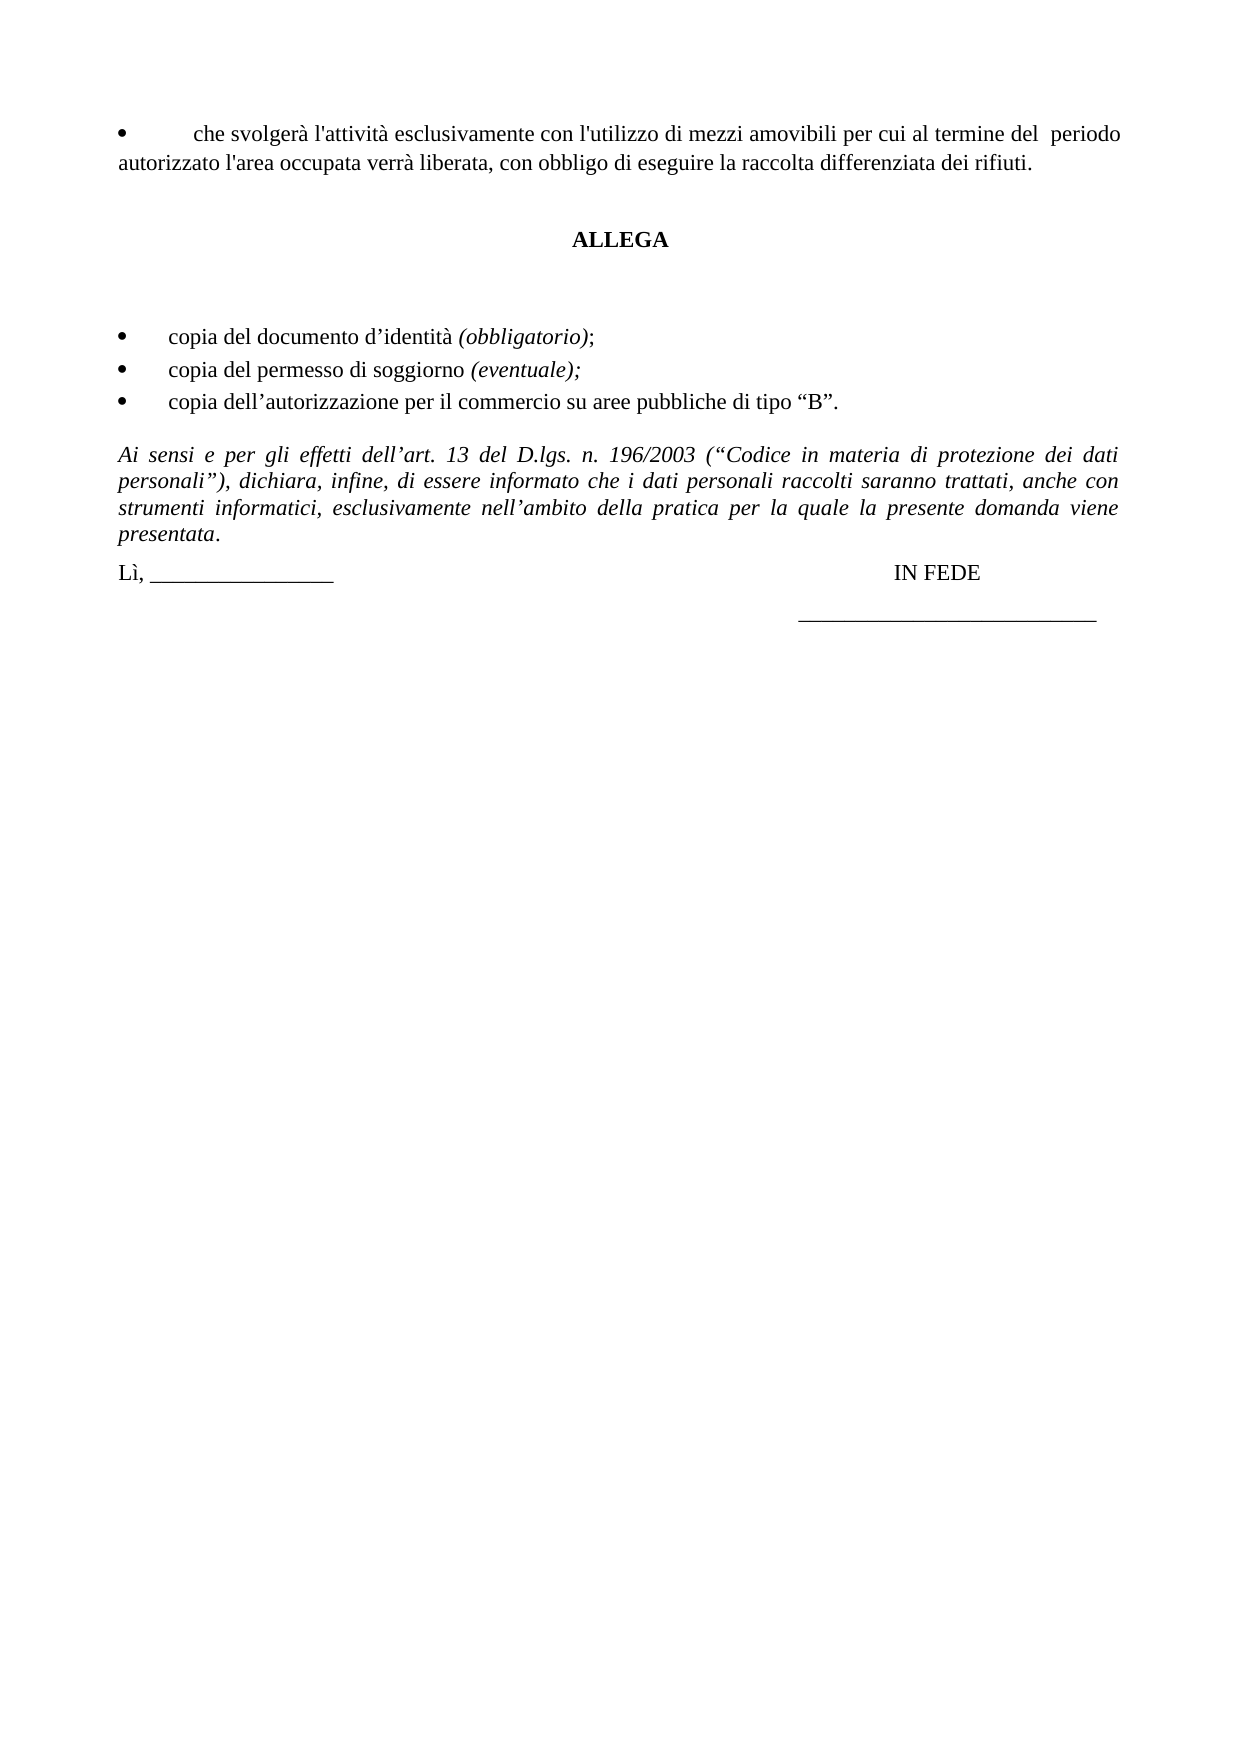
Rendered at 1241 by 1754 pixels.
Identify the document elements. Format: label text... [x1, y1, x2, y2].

list copia dell’autorizzazione per il commercio su aree pubbliche di tipo “B”. [118, 388, 1122, 414]
list copia del permesso di soggiorno (eventuale); [118, 356, 1122, 382]
text Lì, ________________ IN FEDE [118, 559, 1122, 585]
text Ai sensi e per gli effetti dell’art. 13 del D.lgs. n. 196/2003 (“Codice in materia di protezione dei dati personali”), dichiara, infine, di essere informato che i dati personali raccolti saranno trattati, anche con strumenti informatici, esclusivamente nell’ambito della pratica per la quale la presente domanda viene presentata. [118, 441, 1122, 546]
list copia del documento d’identità (obbligatorio); [118, 323, 1122, 349]
list che svolgerà l'attività esclusivamente con l'utilizzo di mezzi amovibili per cui al termine del periodo autorizzato l'area occupata verrà liberata, con obbligo di eseguire la raccolta differenziata dei rifiuti. [118, 118, 1122, 176]
text __________________________ [118, 598, 1122, 624]
text ALLEGA [118, 227, 1122, 253]
